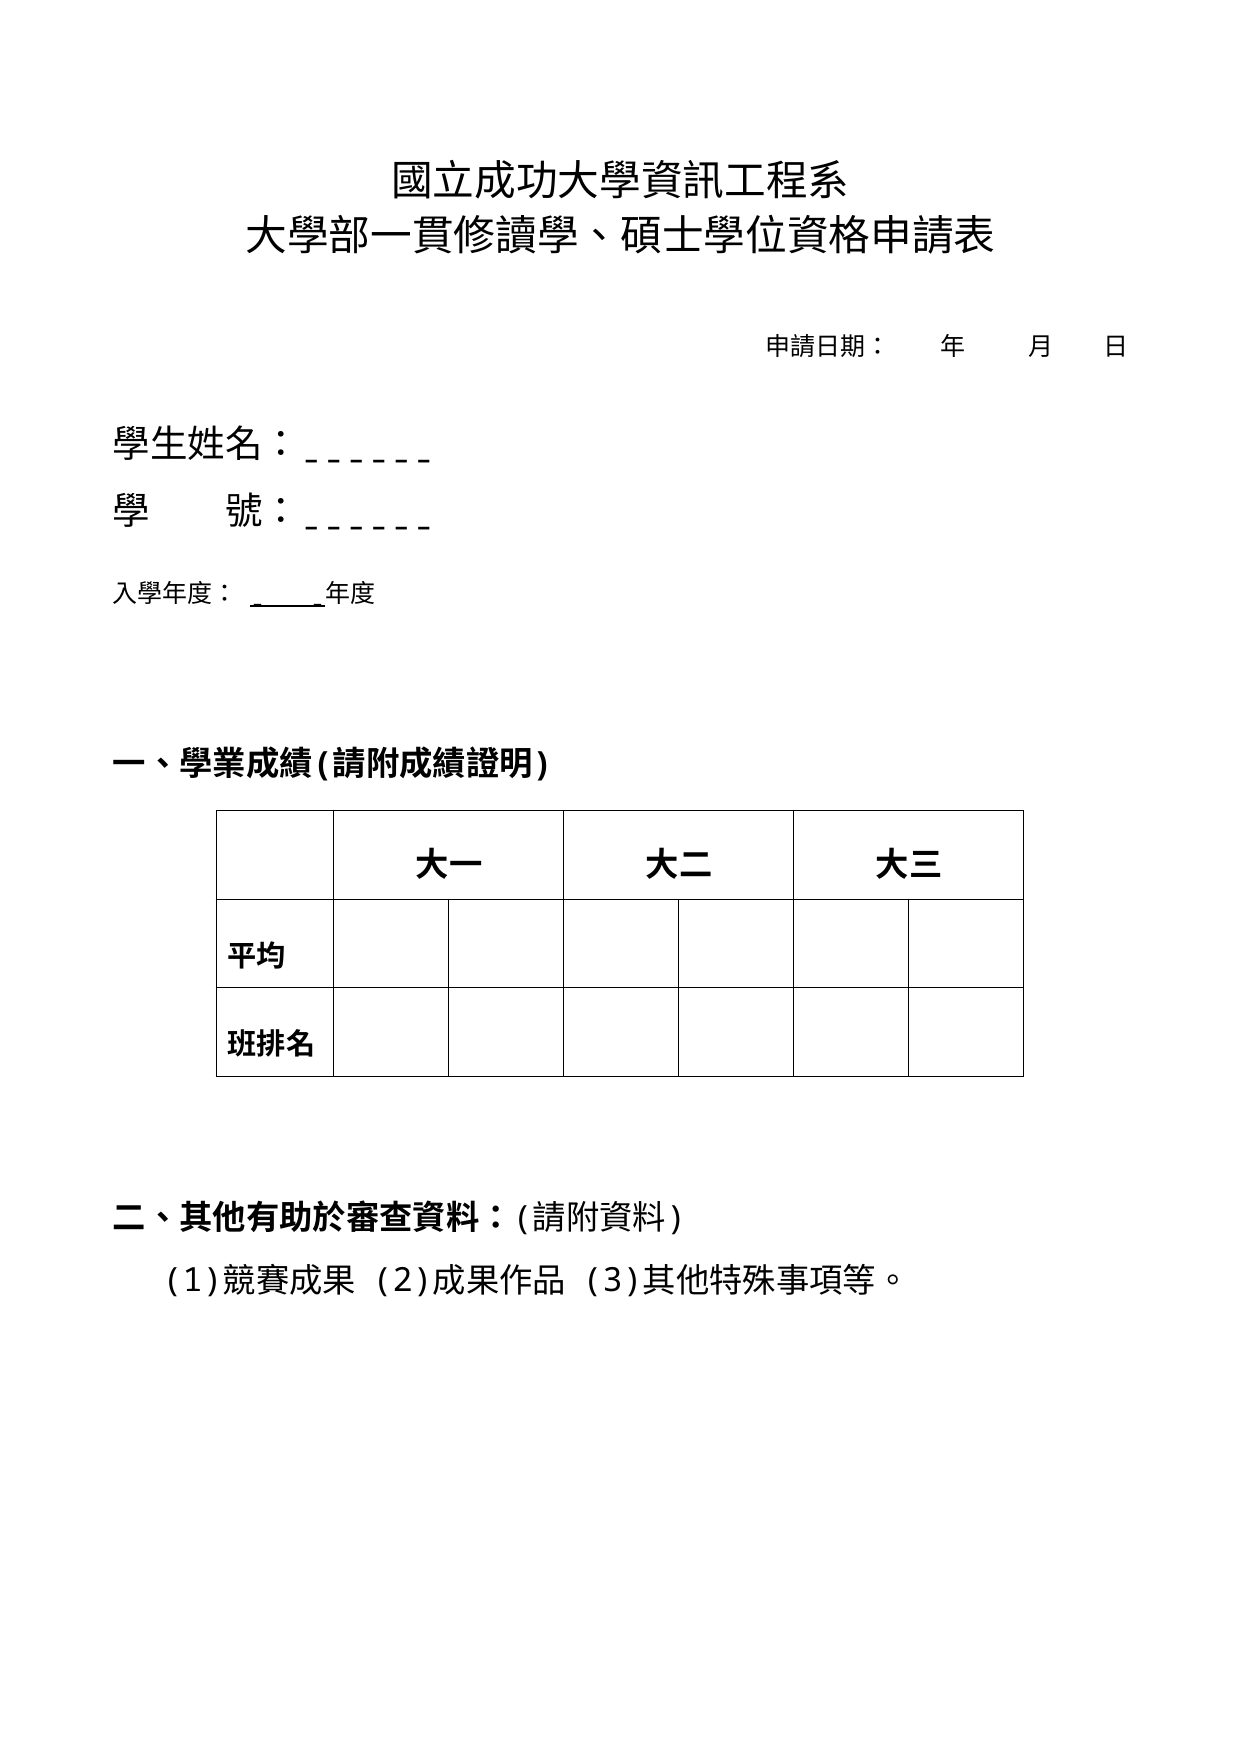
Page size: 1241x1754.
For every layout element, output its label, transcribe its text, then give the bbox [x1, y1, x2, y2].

text (1)競賽成果 (2)成果作品 (3)其他特殊事項等。 [112, 1252, 1128, 1302]
text 入學年度： ˍ ˍ年度 [112, 560, 1128, 610]
table_cell [564, 988, 678, 1076]
table_cell [679, 988, 793, 1076]
table_cell 平均 [217, 900, 333, 987]
text 二、其他有助於審查資料：(請附資料) [112, 1189, 1128, 1239]
table_cell [909, 900, 1023, 987]
table_cell [679, 900, 793, 987]
table_header 大一 [334, 811, 563, 898]
table_cell [909, 988, 1023, 1076]
table_cell [334, 988, 448, 1076]
text 申請日期： 年 月 日 [112, 312, 1128, 362]
table_cell [334, 900, 448, 987]
text 學生姓名：ˍˍˍˍˍˍ [112, 413, 1128, 468]
text 大學部一貫修讀學、碩士學位資格申請表 [112, 217, 1128, 258]
table_header [217, 811, 333, 898]
table_cell [449, 988, 563, 1076]
table_cell [794, 900, 908, 987]
table_cell [564, 900, 678, 987]
table_cell 班排名 [217, 988, 333, 1076]
table_cell [794, 988, 908, 1076]
table_header 大二 [564, 811, 793, 898]
text 學 號：ˍˍˍˍˍˍ [112, 481, 1128, 535]
table_cell [449, 900, 563, 987]
table_header 大三 [794, 811, 1023, 898]
text 國立成功大學資訊工程系 [112, 162, 1128, 204]
text 一、學業成績(請附成績證明) [112, 735, 1128, 785]
